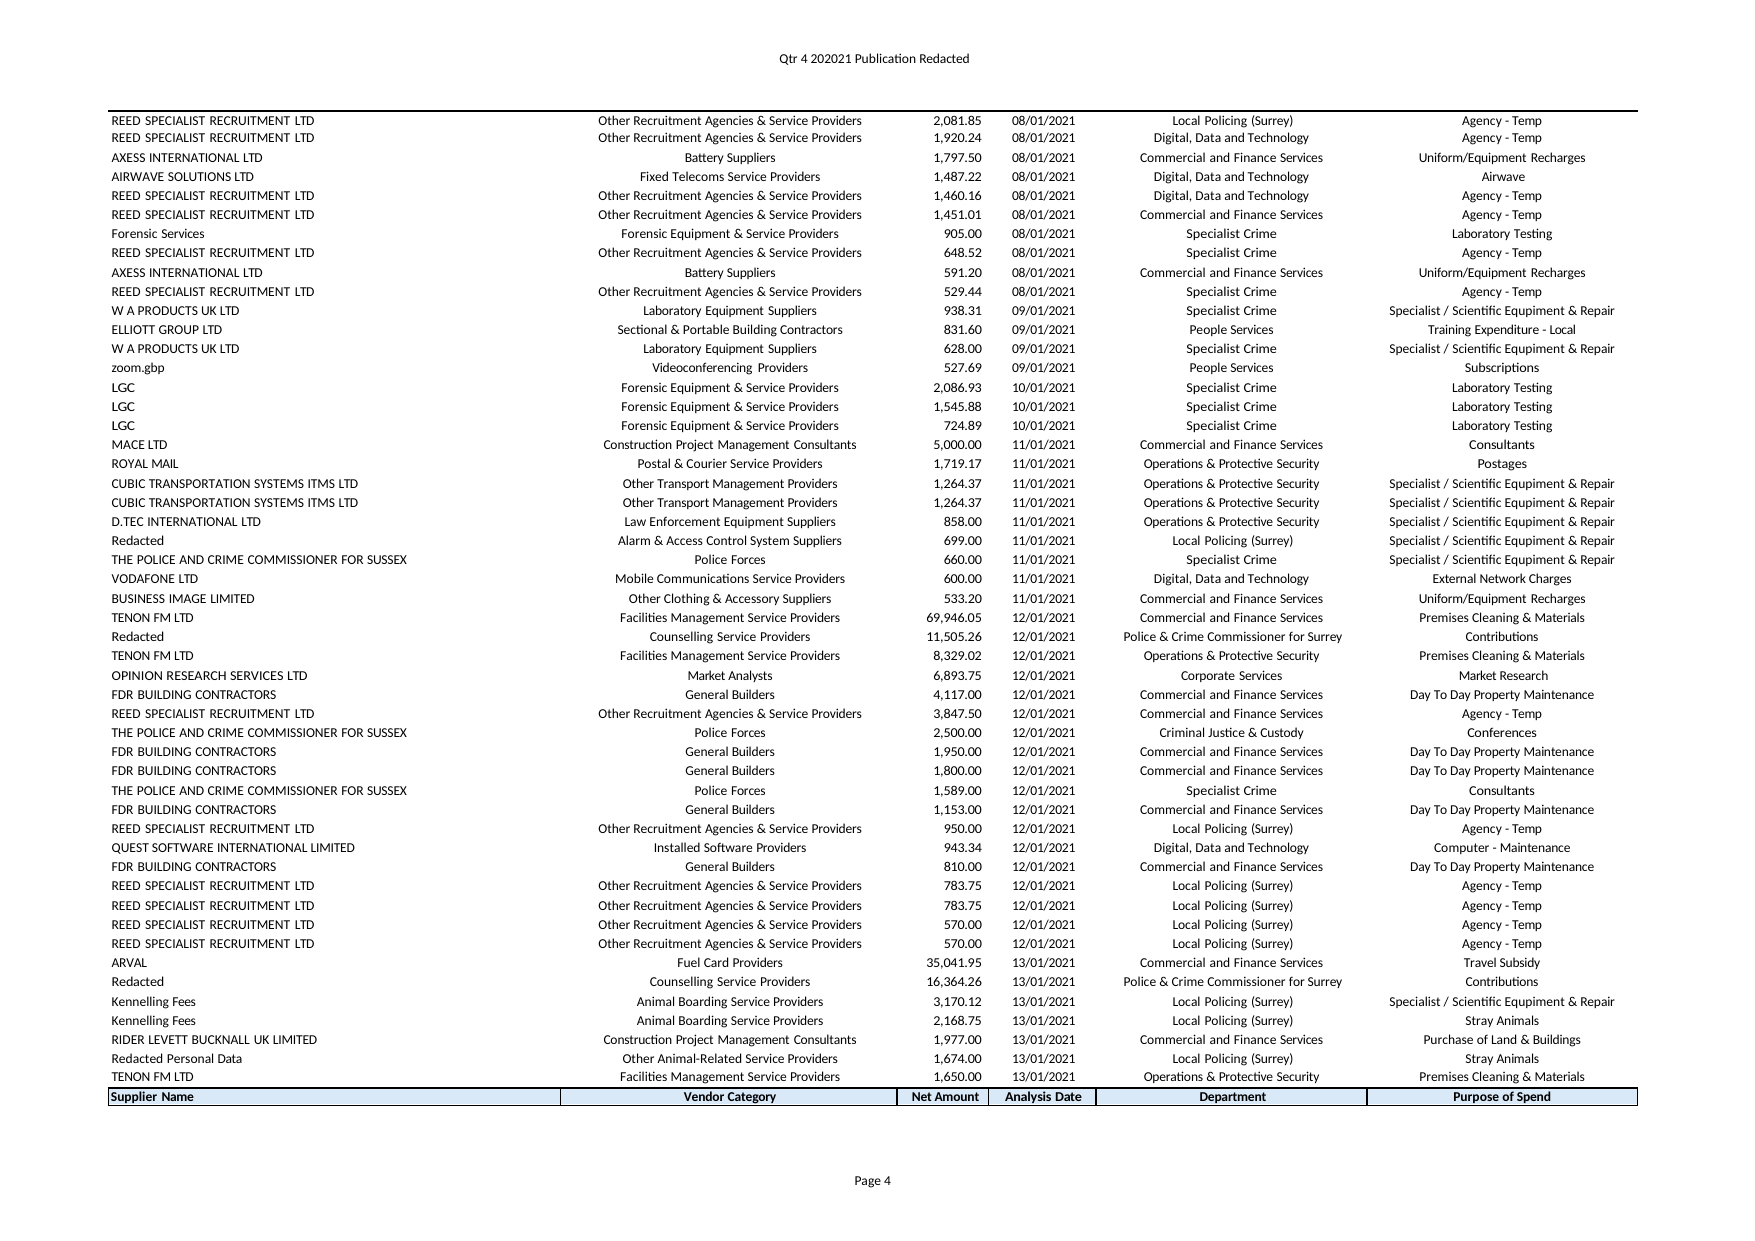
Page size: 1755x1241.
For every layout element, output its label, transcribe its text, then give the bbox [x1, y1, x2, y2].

table_cell LGC [108, 398, 561, 417]
table_cell 11/01/2021 [988, 589, 1096, 608]
table_cell Laboratory Equipment Suppliers [561, 302, 897, 321]
table_cell Criminal Justice & Custody [1096, 724, 1367, 743]
table_cell Digital, Data and Technology [1096, 168, 1367, 187]
table_cell REED SPECIALIST RECRUITMENT LTD [108, 244, 561, 263]
table_cell Redacted [108, 973, 561, 992]
table_cell LGC [108, 378, 561, 397]
table_cell 4,117.00 [897, 685, 988, 704]
table_cell Other Recruitment Agencies & Service Providers [561, 877, 897, 896]
table_cell Day To Day Property Maintenance [1367, 685, 1637, 704]
table_cell Laboratory Equipment Suppliers [561, 340, 897, 359]
table_cell 1,153.00 [897, 800, 988, 819]
table_cell General Builders [561, 743, 897, 762]
table_cell Stray Animals [1367, 1050, 1637, 1069]
table_cell 16,364.26 [897, 973, 988, 992]
table_cell Agency - Temp [1367, 877, 1637, 896]
table_cell Commercial and Finance Services [1096, 858, 1367, 877]
table_cell Battery Suppliers [561, 263, 897, 282]
table_cell Sectional & Portable Building Contractors [561, 321, 897, 340]
table_cell W A PRODUCTS UK LTD [108, 302, 561, 321]
table_cell Laboratory Testing [1367, 225, 1637, 244]
table_cell 12/01/2021 [988, 935, 1096, 954]
table_cell 11/01/2021 [988, 532, 1096, 551]
table_cell 660.00 [897, 551, 988, 570]
table_cell 12/01/2021 [988, 800, 1096, 819]
table_header Net Amount [898, 1089, 988, 1104]
table_cell 858.00 [897, 513, 988, 532]
table_cell 11/01/2021 [988, 494, 1096, 513]
table_cell 3,170.12 [897, 992, 988, 1011]
table_cell Commercial and Finance Services [1096, 800, 1367, 819]
table_cell 13/01/2021 [988, 1031, 1096, 1050]
table_cell Commercial and Finance Services [1096, 954, 1367, 973]
table_cell Commercial and Finance Services [1096, 705, 1367, 724]
table_cell BUSINESS IMAGE LIMITED [108, 589, 561, 608]
table_cell 1,487.22 [897, 168, 988, 187]
table_cell Specialist Crime [1096, 417, 1367, 436]
table_cell Specialist Crime [1096, 244, 1367, 263]
table_cell Facilities Management Service Providers [561, 609, 897, 628]
table_cell W A PRODUCTS UK LTD [108, 340, 561, 359]
table_cell 10/01/2021 [988, 417, 1096, 436]
table_cell FDR BUILDING CONTRACTORS [108, 762, 561, 781]
table_cell 2,086.93 [897, 378, 988, 397]
table_cell Agency - Temp [1367, 244, 1637, 263]
table_cell 1,674.00 [897, 1050, 988, 1069]
table_cell REED SPECIALIST RECRUITMENT LTD [108, 915, 561, 934]
table_cell Animal Boarding Service Providers [561, 992, 897, 1011]
table_cell FDR BUILDING CONTRACTORS [108, 800, 561, 819]
table_cell 3,847.50 [897, 705, 988, 724]
table_cell 1,460.16 [897, 187, 988, 206]
table_cell General Builders [561, 858, 897, 877]
table_cell Counselling Service Providers [561, 628, 897, 647]
table_cell 905.00 [897, 225, 988, 244]
table_cell 8,329.02 [897, 647, 988, 666]
table_cell MACE LTD [108, 436, 561, 455]
table_cell Local Policing (Surrey) [1096, 935, 1367, 954]
table_cell 591.20 [897, 263, 988, 282]
table_cell 08/01/2021 [988, 263, 1096, 282]
table_cell 570.00 [897, 915, 988, 934]
table_cell Redacted [108, 532, 561, 551]
table_cell 12/01/2021 [988, 743, 1096, 762]
table_cell Facilities Management Service Providers [561, 1069, 897, 1087]
table_cell Premises Cleaning & Materials [1367, 1069, 1637, 1087]
table_cell Other Transport Management Providers [561, 494, 897, 513]
table_cell Contributions [1367, 628, 1637, 647]
table_cell Battery Suppliers [561, 148, 897, 167]
table_cell 950.00 [897, 820, 988, 839]
table_cell 12/01/2021 [988, 896, 1096, 915]
table_cell REED SPECIALIST RECRUITMENT LTD [108, 705, 561, 724]
table_cell 533.20 [897, 589, 988, 608]
table_cell Commercial and Finance Services [1096, 436, 1367, 455]
table_cell 628.00 [897, 340, 988, 359]
table_cell Videoconferencing Providers [561, 359, 897, 378]
table_cell 11/01/2021 [988, 551, 1096, 570]
table_cell External Network Charges [1367, 570, 1637, 589]
table_cell 09/01/2021 [988, 321, 1096, 340]
table_cell Commercial and Finance Services [1096, 263, 1367, 282]
table_cell TENON FM LTD [108, 1069, 561, 1087]
table_cell 12/01/2021 [988, 685, 1096, 704]
table_cell QUEST SOFTWARE INTERNATIONAL LIMITED [108, 839, 561, 858]
table_cell Police Forces [561, 551, 897, 570]
table_cell 1,545.88 [897, 398, 988, 417]
table_cell Construction Project Management Consultants [561, 436, 897, 455]
table_cell Kennelling Fees [108, 992, 561, 1011]
table_cell Airwave [1367, 168, 1637, 187]
table_cell 13/01/2021 [988, 1069, 1096, 1087]
table_header Supplier Name [109, 1089, 560, 1104]
table_cell 11/01/2021 [988, 474, 1096, 493]
table_cell Consultants [1367, 436, 1637, 455]
table_cell 810.00 [897, 858, 988, 877]
table_cell Other Recruitment Agencies & Service Providers [561, 244, 897, 263]
table_cell Commercial and Finance Services [1096, 589, 1367, 608]
table_cell General Builders [561, 685, 897, 704]
table_cell VODAFONE LTD [108, 570, 561, 589]
table_cell Specialist / Scientific Equpiment & Repair [1367, 992, 1637, 1011]
table_cell REED SPECIALIST RECRUITMENT LTD [108, 206, 561, 225]
table_cell 12/01/2021 [988, 762, 1096, 781]
table_cell 1,800.00 [897, 762, 988, 781]
table_cell 13/01/2021 [988, 1011, 1096, 1031]
table_cell Specialist / Scientific Equpiment & Repair [1367, 551, 1637, 570]
table_cell Commercial and Finance Services [1096, 762, 1367, 781]
table_cell Laboratory Testing [1367, 378, 1637, 397]
table_cell Fixed Telecoms Service Providers [561, 168, 897, 187]
table_cell Other Recruitment Agencies & Service Providers [561, 915, 897, 934]
table_cell Postal & Courier Service Providers [561, 455, 897, 474]
table_cell Police & Crime Commissioner for Surrey [1096, 628, 1367, 647]
table_cell Uniform/Equipment Recharges [1367, 148, 1637, 167]
table_cell Digital, Data and Technology [1096, 187, 1367, 206]
table_cell Day To Day Property Maintenance [1367, 858, 1637, 877]
table_cell Commercial and Finance Services [1096, 148, 1367, 167]
table_cell Operations & Protective Security [1096, 513, 1367, 532]
table_cell Specialist Crime [1096, 378, 1367, 397]
table_cell AXESS INTERNATIONAL LTD [108, 263, 561, 282]
table_cell REED SPECIALIST RECRUITMENT LTD [108, 877, 561, 896]
table_cell Specialist Crime [1096, 283, 1367, 302]
table_cell Redacted [108, 628, 561, 647]
table_cell Local Policing (Surrey) [1096, 1050, 1367, 1069]
table_cell Operations & Protective Security [1096, 494, 1367, 513]
table_cell Laboratory Testing [1367, 417, 1637, 436]
table_cell Market Research [1367, 666, 1637, 685]
table_cell 11/01/2021 [988, 436, 1096, 455]
table_cell OPINION RESEARCH SERVICES LTD [108, 666, 561, 685]
table_cell 12/01/2021 [988, 839, 1096, 858]
table_cell AIRWAVE SOLUTIONS LTD [108, 168, 561, 187]
table_cell 1,451.01 [897, 206, 988, 225]
table_cell General Builders [561, 800, 897, 819]
table_cell 08/01/2021 [988, 129, 1096, 148]
table_cell Travel Subsidy [1367, 954, 1637, 973]
table_cell 2,168.75 [897, 1011, 988, 1031]
table_cell 938.31 [897, 302, 988, 321]
table_cell Uniform/Equipment Recharges [1367, 589, 1637, 608]
table_cell Operations & Protective Security [1096, 647, 1367, 666]
table_header Analysis Date [989, 1089, 1095, 1104]
table_header Purpose of Spend [1368, 1089, 1637, 1104]
table_cell 08/01/2021 [988, 206, 1096, 225]
table_cell Forensic Equipment & Service Providers [561, 225, 897, 244]
table_cell Uniform/Equipment Recharges [1367, 263, 1637, 282]
table_cell 10/01/2021 [988, 378, 1096, 397]
table_cell Other Recruitment Agencies & Service Providers [561, 935, 897, 954]
table_cell Local Policing (Surrey) [1096, 112, 1367, 129]
table_cell Forensic Equipment & Service Providers [561, 417, 897, 436]
table_cell Specialist / Scientific Equpiment & Repair [1367, 340, 1637, 359]
table_cell Police Forces [561, 781, 897, 800]
table_cell Agency - Temp [1367, 705, 1637, 724]
table_cell Law Enforcement Equipment Suppliers [561, 513, 897, 532]
table_cell Digital, Data and Technology [1096, 839, 1367, 858]
table_cell Specialist Crime [1096, 340, 1367, 359]
table_cell ROYAL MAIL [108, 455, 561, 474]
table_cell 724.89 [897, 417, 988, 436]
table_cell CUBIC TRANSPORTATION SYSTEMS ITMS LTD [108, 474, 561, 493]
table_cell Forensic Services [108, 225, 561, 244]
table_cell Other Transport Management Providers [561, 474, 897, 493]
table_cell RIDER LEVETT BUCKNALL UK LIMITED [108, 1031, 561, 1050]
table_cell Agency - Temp [1367, 915, 1637, 934]
table_cell Other Recruitment Agencies & Service Providers [561, 283, 897, 302]
table_cell 09/01/2021 [988, 359, 1096, 378]
table_cell Redacted Personal Data [108, 1050, 561, 1069]
table_cell 699.00 [897, 532, 988, 551]
table_cell 12/01/2021 [988, 666, 1096, 685]
table_cell Local Policing (Surrey) [1096, 915, 1367, 934]
table_cell Local Policing (Surrey) [1096, 1011, 1367, 1031]
table_cell 13/01/2021 [988, 954, 1096, 973]
table_cell Other Clothing & Accessory Suppliers [561, 589, 897, 608]
table_cell Other Recruitment Agencies & Service Providers [561, 896, 897, 915]
table_header Department [1097, 1089, 1366, 1104]
table_cell FDR BUILDING CONTRACTORS [108, 685, 561, 704]
table_cell 09/01/2021 [988, 340, 1096, 359]
table_cell 1,264.37 [897, 494, 988, 513]
table_cell 5,000.00 [897, 436, 988, 455]
table_cell 13/01/2021 [988, 1050, 1096, 1069]
table_cell People Services [1096, 359, 1367, 378]
table_cell 13/01/2021 [988, 992, 1096, 1011]
table_cell Corporate Services [1096, 666, 1367, 685]
table_cell 1,264.37 [897, 474, 988, 493]
table_cell Commercial and Finance Services [1096, 743, 1367, 762]
table_cell Other Recruitment Agencies & Service Providers [561, 705, 897, 724]
table_cell TENON FM LTD [108, 609, 561, 628]
table_cell 1,797.50 [897, 148, 988, 167]
table_cell 08/01/2021 [988, 112, 1096, 129]
table_cell ARVAL [108, 954, 561, 973]
table_cell 12/01/2021 [988, 877, 1096, 896]
table_cell 600.00 [897, 570, 988, 589]
table_cell Local Policing (Surrey) [1096, 820, 1367, 839]
table_cell Contributions [1367, 973, 1637, 992]
table_cell Agency - Temp [1367, 112, 1637, 129]
table_cell 08/01/2021 [988, 225, 1096, 244]
table_cell 527.69 [897, 359, 988, 378]
table_cell REED SPECIALIST RECRUITMENT LTD [108, 187, 561, 206]
table_cell 529.44 [897, 283, 988, 302]
table_cell Specialist Crime [1096, 398, 1367, 417]
table_cell Digital, Data and Technology [1096, 129, 1367, 148]
table_cell 783.75 [897, 896, 988, 915]
table_cell Training Expenditure - Local [1367, 321, 1637, 340]
table_cell D.TEC INTERNATIONAL LTD [108, 513, 561, 532]
table_cell 08/01/2021 [988, 244, 1096, 263]
table_cell Forensic Equipment & Service Providers [561, 398, 897, 417]
table_cell Specialist / Scientific Equpiment & Repair [1367, 494, 1637, 513]
table_cell Other Recruitment Agencies & Service Providers [561, 112, 897, 129]
table_cell Local Policing (Surrey) [1096, 877, 1367, 896]
table_cell 11,505.26 [897, 628, 988, 647]
table_cell Agency - Temp [1367, 206, 1637, 225]
table_cell People Services [1096, 321, 1367, 340]
table_cell 08/01/2021 [988, 283, 1096, 302]
table_cell 69,946.05 [897, 609, 988, 628]
table_cell Local Policing (Surrey) [1096, 992, 1367, 1011]
table_cell 1,977.00 [897, 1031, 988, 1050]
table_cell 12/01/2021 [988, 628, 1096, 647]
table_cell 11/01/2021 [988, 570, 1096, 589]
table_cell 1,719.17 [897, 455, 988, 474]
table_cell Operations & Protective Security [1096, 1069, 1367, 1087]
table_cell Specialist / Scientific Equpiment & Repair [1367, 474, 1637, 493]
table_cell THE POLICE AND CRIME COMMISSIONER FOR SUSSEX [108, 781, 561, 800]
table_cell 12/01/2021 [988, 915, 1096, 934]
table_cell REED SPECIALIST RECRUITMENT LTD [108, 896, 561, 915]
table_cell REED SPECIALIST RECRUITMENT LTD [108, 820, 561, 839]
table_cell Laboratory Testing [1367, 398, 1637, 417]
table_cell Commercial and Finance Services [1096, 206, 1367, 225]
table_cell Stray Animals [1367, 1011, 1637, 1031]
table_cell 648.52 [897, 244, 988, 263]
table_cell FDR BUILDING CONTRACTORS [108, 743, 561, 762]
table_cell TENON FM LTD [108, 647, 561, 666]
table_cell Construction Project Management Consultants [561, 1031, 897, 1050]
table_cell Agency - Temp [1367, 187, 1637, 206]
table_cell Subscriptions [1367, 359, 1637, 378]
table_cell 11/01/2021 [988, 513, 1096, 532]
table_cell 12/01/2021 [988, 724, 1096, 743]
table_cell Mobile Communications Service Providers [561, 570, 897, 589]
table_cell REED SPECIALIST RECRUITMENT LTD [108, 283, 561, 302]
table_cell 13/01/2021 [988, 973, 1096, 992]
table_cell Computer - Maintenance [1367, 839, 1637, 858]
table_cell Digital, Data and Technology [1096, 570, 1367, 589]
table_cell General Builders [561, 762, 897, 781]
table_cell Alarm & Access Control System Suppliers [561, 532, 897, 551]
table_cell 11/01/2021 [988, 455, 1096, 474]
table_cell THE POLICE AND CRIME COMMISSIONER FOR SUSSEX [108, 551, 561, 570]
table_cell Specialist / Scientific Equpiment & Repair [1367, 302, 1637, 321]
table_cell Agency - Temp [1367, 820, 1637, 839]
table_cell THE POLICE AND CRIME COMMISSIONER FOR SUSSEX [108, 724, 561, 743]
table_cell 10/01/2021 [988, 398, 1096, 417]
table_cell Other Recruitment Agencies & Service Providers [561, 129, 897, 148]
table_cell Local Policing (Surrey) [1096, 532, 1367, 551]
table_cell Kennelling Fees [108, 1011, 561, 1031]
table_cell 1,650.00 [897, 1069, 988, 1087]
table_cell Forensic Equipment & Service Providers [561, 378, 897, 397]
table_cell 12/01/2021 [988, 647, 1096, 666]
table_cell Market Analysts [561, 666, 897, 685]
table_cell 12/01/2021 [988, 609, 1096, 628]
table_cell Specialist / Scientific Equpiment & Repair [1367, 532, 1637, 551]
table_cell Agency - Temp [1367, 129, 1637, 148]
table_cell 12/01/2021 [988, 820, 1096, 839]
table_cell Other Recruitment Agencies & Service Providers [561, 187, 897, 206]
table_cell Operations & Protective Security [1096, 455, 1367, 474]
table_cell ELLIOTT GROUP LTD [108, 321, 561, 340]
table_cell 09/01/2021 [988, 302, 1096, 321]
table_cell Animal Boarding Service Providers [561, 1011, 897, 1031]
table_cell 570.00 [897, 935, 988, 954]
table_cell 35,041.95 [897, 954, 988, 973]
table_cell Specialist Crime [1096, 781, 1367, 800]
table_cell 783.75 [897, 877, 988, 896]
table_cell Specialist Crime [1096, 302, 1367, 321]
table_cell Consultants [1367, 781, 1637, 800]
table_cell Other Recruitment Agencies & Service Providers [561, 820, 897, 839]
table_cell Specialist Crime [1096, 225, 1367, 244]
table_cell zoom.gbp [108, 359, 561, 378]
table_cell 943.34 [897, 839, 988, 858]
table_cell 2,500.00 [897, 724, 988, 743]
table_cell Day To Day Property Maintenance [1367, 743, 1637, 762]
table_cell REED SPECIALIST RECRUITMENT LTD [108, 935, 561, 954]
table_cell Premises Cleaning & Materials [1367, 647, 1637, 666]
table_cell Conferences [1367, 724, 1637, 743]
table_cell FDR BUILDING CONTRACTORS [108, 858, 561, 877]
table_cell 08/01/2021 [988, 187, 1096, 206]
table_cell REED SPECIALIST RECRUITMENT LTD [108, 112, 561, 129]
table_cell 1,920.24 [897, 129, 988, 148]
table_cell Agency - Temp [1367, 896, 1637, 915]
table_cell Commercial and Finance Services [1096, 685, 1367, 704]
table_cell Day To Day Property Maintenance [1367, 762, 1637, 781]
table_cell 831.60 [897, 321, 988, 340]
table_cell 1,950.00 [897, 743, 988, 762]
table_cell Installed Software Providers [561, 839, 897, 858]
table_cell 2,081.85 [897, 112, 988, 129]
table_cell 08/01/2021 [988, 168, 1096, 187]
table_cell Premises Cleaning & Materials [1367, 609, 1637, 628]
table_cell 6,893.75 [897, 666, 988, 685]
table_cell 12/01/2021 [988, 705, 1096, 724]
table_cell Police & Crime Commissioner for Surrey [1096, 973, 1367, 992]
table_cell Day To Day Property Maintenance [1367, 800, 1637, 819]
table_cell Fuel Card Providers [561, 954, 897, 973]
table_cell Local Policing (Surrey) [1096, 896, 1367, 915]
table_cell Agency - Temp [1367, 935, 1637, 954]
table_cell Purchase of Land & Buildings [1367, 1031, 1637, 1050]
table_cell Postages [1367, 455, 1637, 474]
table_cell 1,589.00 [897, 781, 988, 800]
table_cell Specialist Crime [1096, 551, 1367, 570]
table_cell Facilities Management Service Providers [561, 647, 897, 666]
table_cell Other Recruitment Agencies & Service Providers [561, 206, 897, 225]
table_header Vendor Category [561, 1089, 896, 1104]
table_cell CUBIC TRANSPORTATION SYSTEMS ITMS LTD [108, 494, 561, 513]
table_cell Agency - Temp [1367, 283, 1637, 302]
table_cell Commercial and Finance Services [1096, 609, 1367, 628]
table_cell LGC [108, 417, 561, 436]
table_cell Counselling Service Providers [561, 973, 897, 992]
table_cell 12/01/2021 [988, 858, 1096, 877]
table_cell 12/01/2021 [988, 781, 1096, 800]
table_cell AXESS INTERNATIONAL LTD [108, 148, 561, 167]
table_cell Police Forces [561, 724, 897, 743]
table_cell 08/01/2021 [988, 148, 1096, 167]
table_cell Operations & Protective Security [1096, 474, 1367, 493]
table_cell Commercial and Finance Services [1096, 1031, 1367, 1050]
table_cell Other Animal-Related Service Providers [561, 1050, 897, 1069]
table_cell REED SPECIALIST RECRUITMENT LTD [108, 129, 561, 148]
table_cell Specialist / Scientific Equpiment & Repair [1367, 513, 1637, 532]
